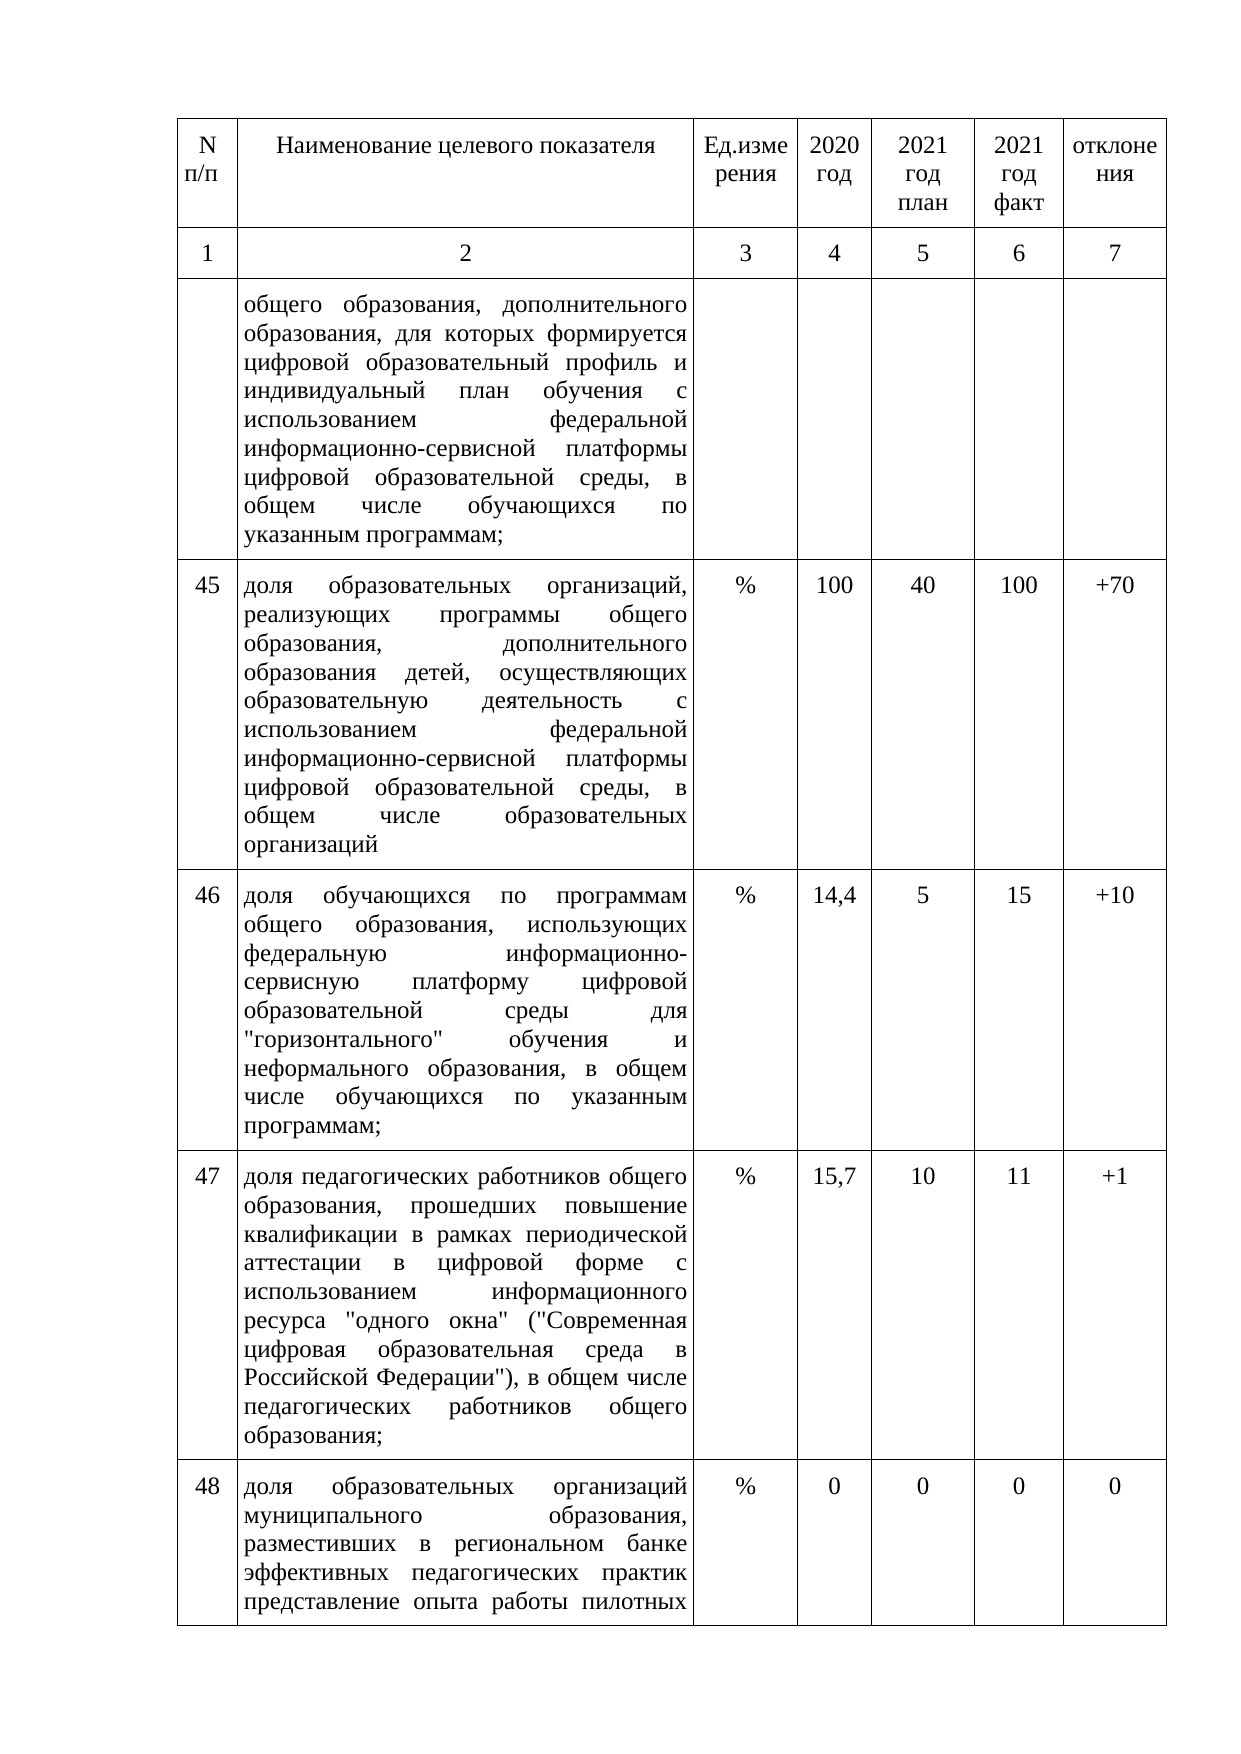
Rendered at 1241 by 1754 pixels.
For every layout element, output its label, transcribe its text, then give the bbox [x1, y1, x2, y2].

table_cell % [694, 870, 797, 1149]
table_cell 10 [872, 1151, 974, 1459]
table_cell 0 [798, 1460, 871, 1625]
table_cell 1 [178, 228, 237, 278]
table_cell % [694, 1460, 797, 1625]
table_header 2021 год факт [975, 119, 1063, 227]
table_cell +70 [1064, 560, 1166, 868]
table_cell 100 [975, 560, 1063, 868]
table_cell доля образовательных организаций, реализующих программы общего образования, дополнительного образования детей, осуществляющих образовательную деятельность с использованием федеральной информационно-сервисной платформы цифровой образовательной среды, в общем числе образовательных организаций [238, 560, 693, 868]
table_cell % [694, 560, 797, 868]
table_cell % [694, 1151, 797, 1459]
table_header N п/п [178, 119, 237, 227]
table_cell [1064, 279, 1166, 559]
table_header Наименование целевого показателя [238, 119, 693, 227]
table_cell доля образовательных организаций муниципального образования, разместивших в региональном банке эффективных педагогических практик представление опыта работы пилотных [238, 1460, 693, 1625]
table_cell доля педагогических работников общего образования, прошедших повышение квалификации в рамках периодической аттестации в цифровой форме с использованием информационного ресурса "одного окна" ("Современная цифровая образовательная среда в Российской Федерации"), в общем числе педагогических работников общего образования; [238, 1151, 693, 1459]
table_header отклонения [1064, 119, 1166, 227]
table_cell 7 [1064, 228, 1166, 278]
table_cell 0 [872, 1460, 974, 1625]
table_cell 11 [975, 1151, 1063, 1459]
table_cell 40 [872, 560, 974, 868]
table_cell [872, 279, 974, 559]
table_cell 6 [975, 228, 1063, 278]
table_cell 3 [694, 228, 797, 278]
table_cell 14,4 [798, 870, 871, 1149]
table_cell общего образования, дополнительного образования, для которых формируется цифровой образовательный профиль и индивидуальный план обучения с использованием федеральной информационно-сервисной платформы цифровой образовательной среды, в общем числе обучающихся по указанным программам; [238, 279, 693, 559]
table_cell +10 [1064, 870, 1166, 1149]
table_cell 48 [178, 1460, 237, 1625]
table_cell 46 [178, 870, 237, 1149]
table_cell 100 [798, 560, 871, 868]
table_cell [798, 279, 871, 559]
table_cell 0 [975, 1460, 1063, 1625]
table_cell [694, 279, 797, 559]
table_cell доля обучающихся по программам общего образования, использующих федеральную информационно-сервисную платформу цифровой образовательной среды для "горизонтального" обучения и неформального образования, в общем числе обучающихся по указанным программам; [238, 870, 693, 1149]
table_cell 47 [178, 1151, 237, 1459]
table_header 2021 год план [872, 119, 974, 227]
table_cell [178, 279, 237, 559]
table_cell 5 [872, 228, 974, 278]
table_cell 15,7 [798, 1151, 871, 1459]
table_header 2020 год [798, 119, 871, 227]
table_cell 5 [872, 870, 974, 1149]
table_cell 45 [178, 560, 237, 868]
table_header Ед.измерения [694, 119, 797, 227]
table_cell +1 [1064, 1151, 1166, 1459]
table_cell 2 [238, 228, 693, 278]
table_cell 0 [1064, 1460, 1166, 1625]
table_cell 4 [798, 228, 871, 278]
table_cell [975, 279, 1063, 559]
table_cell 15 [975, 870, 1063, 1149]
